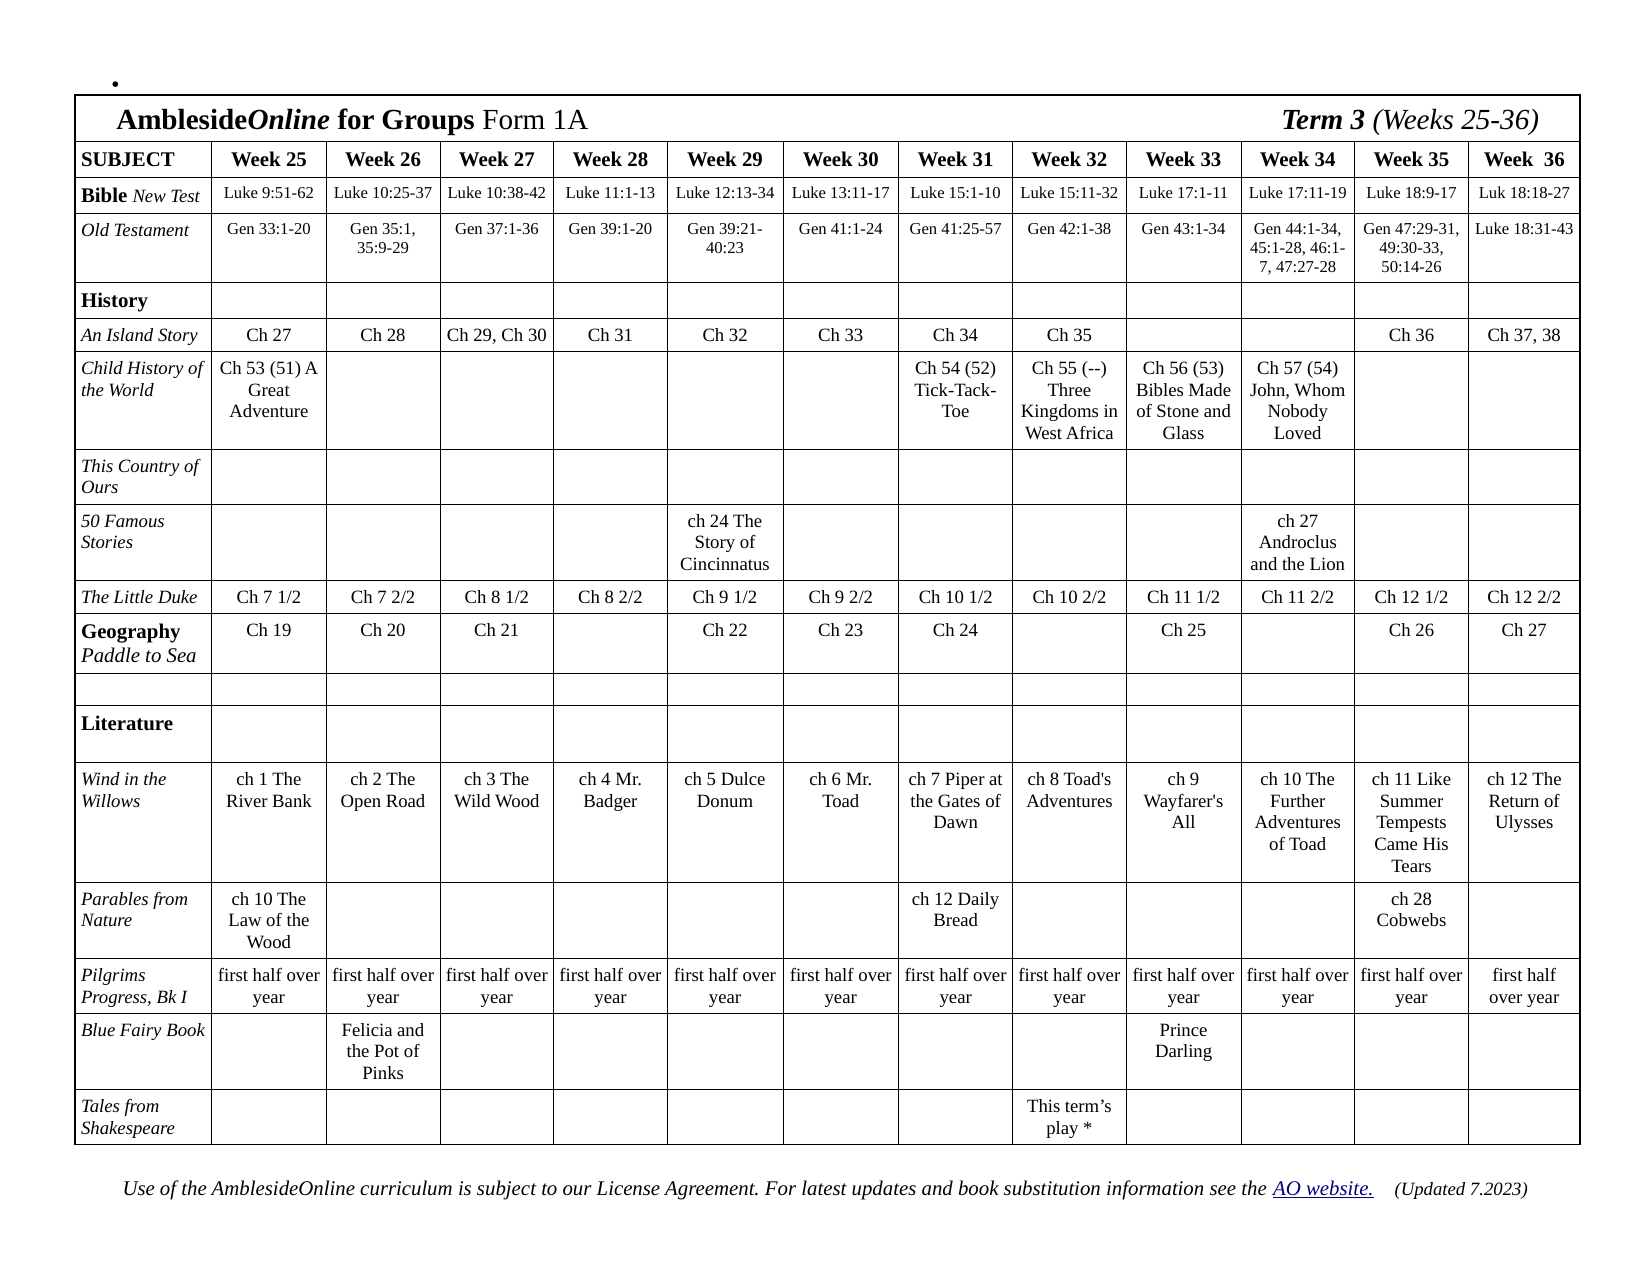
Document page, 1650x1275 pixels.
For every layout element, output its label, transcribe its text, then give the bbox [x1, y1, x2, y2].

table_cell Gen 41:1-24 [784, 214, 898, 282]
table_cell [327, 883, 440, 958]
table_cell Ch 19 [212, 614, 326, 673]
table_cell Ch 10 1/2 [899, 581, 1012, 613]
table_cell [1127, 283, 1241, 318]
table_cell Ch 9 2/2 [784, 581, 898, 613]
table_cell Felicia and the Pot of Pinks [327, 1014, 440, 1089]
table_cell ch 10 The Further Adventures of Toad [1242, 763, 1354, 882]
table_cell Gen 33:1-20 [212, 214, 326, 282]
table_cell [441, 1014, 553, 1089]
table_cell [899, 1014, 1012, 1089]
table_cell ch 5 Dulce Donum [668, 763, 783, 882]
table_cell first half over year [1013, 959, 1126, 1013]
table_cell [1355, 352, 1468, 449]
table_cell [899, 450, 1012, 504]
table_cell [899, 674, 1012, 705]
table_cell [554, 352, 667, 449]
table_cell Ch 27 [212, 319, 326, 351]
table_cell Ch 23 [784, 614, 898, 673]
table_cell ch 12 The Return of Ulysses [1469, 763, 1579, 882]
table_cell [1469, 1014, 1579, 1089]
table_cell first half over year [441, 959, 553, 1013]
table_cell [784, 352, 898, 449]
table_cell Ch 53 (51) A Great Adventure [212, 352, 326, 449]
table_cell Luke 11:1-13 [554, 178, 667, 213]
table_cell first half over year [212, 959, 326, 1013]
table_cell [784, 505, 898, 580]
table_cell Gen 47:29-31, 49:30-33, 50:14-26 [1355, 214, 1468, 282]
table_cell [1013, 674, 1126, 705]
table_cell [554, 674, 667, 705]
table_cell Ch 11 2/2 [1242, 581, 1354, 613]
table_cell ch 10 The Law of the Wood [212, 883, 326, 958]
table_cell [668, 1090, 783, 1144]
table_cell ch 7 Piper at the Gates of Dawn [899, 763, 1012, 882]
table_cell [1469, 1090, 1579, 1144]
table_cell Literature [76, 706, 211, 762]
table_cell ch 11 Like Summer Tempests Came His Tears [1355, 763, 1468, 882]
table_cell [327, 352, 440, 449]
table_cell Week 35 [1355, 142, 1468, 177]
table_cell [441, 352, 553, 449]
table_cell The Little Duke [76, 581, 211, 613]
table_cell Luke 17:1-11 [1127, 178, 1241, 213]
table_cell [212, 1014, 326, 1089]
table_cell first half over year [1242, 959, 1354, 1013]
table_cell Prince Darling [1127, 1014, 1241, 1089]
table_cell Ch 8 1/2 [441, 581, 553, 613]
table_cell [441, 883, 553, 958]
table_cell [668, 706, 783, 762]
table_cell [212, 674, 326, 705]
table_cell [441, 450, 553, 504]
table_cell Ch 7 1/2 [212, 581, 326, 613]
table_cell [668, 283, 783, 318]
table_cell first half over year [554, 959, 667, 1013]
table_cell [1355, 1014, 1468, 1089]
table_cell Ch 10 2/2 [1013, 581, 1126, 613]
table_cell [1242, 706, 1354, 762]
table_cell [1127, 319, 1241, 351]
table_cell [1469, 674, 1579, 705]
table_cell Gen 39:1-20 [554, 214, 667, 282]
table_cell ch 8 Toad's Adventures [1013, 763, 1126, 882]
table_cell Ch 21 [441, 614, 553, 673]
table_cell Luke 18:31-43 [1469, 214, 1579, 282]
table_cell [899, 283, 1012, 318]
table_cell Ch 24 [899, 614, 1012, 673]
table_cell Gen 39:21-40:23 [668, 214, 783, 282]
table_cell Ch 22 [668, 614, 783, 673]
table_cell [1469, 883, 1579, 958]
table_cell Ch 31 [554, 319, 667, 351]
table_cell Week 25 [212, 142, 326, 177]
table_cell first half over year [1127, 959, 1241, 1013]
table_cell [212, 706, 326, 762]
table_cell [1242, 450, 1354, 504]
table_cell [1242, 283, 1354, 318]
table_cell Gen 35:1, 35:9-29 [327, 214, 440, 282]
table_cell Ch 20 [327, 614, 440, 673]
table_cell Gen 43:1-34 [1127, 214, 1241, 282]
table_cell [212, 1090, 326, 1144]
table_cell Luk 18:18-27 [1469, 178, 1579, 213]
table_cell Week 28 [554, 142, 667, 177]
table_cell [441, 283, 553, 318]
table_cell [668, 883, 783, 958]
table_cell This Country of Ours [76, 450, 211, 504]
table_cell Ch 37, 38 [1469, 319, 1579, 351]
table_cell Luke 15:1-10 [899, 178, 1012, 213]
table_cell [554, 1014, 667, 1089]
table_cell History [76, 283, 211, 318]
table_cell [554, 614, 667, 673]
table_cell [76, 674, 211, 705]
table_cell Ch 27 [1469, 614, 1579, 673]
table_cell Blue Fairy Book [76, 1014, 211, 1089]
table_cell [1355, 450, 1468, 504]
table_cell Ch 12 1/2 [1355, 581, 1468, 613]
table_cell [1013, 450, 1126, 504]
table_cell Ch 32 [668, 319, 783, 351]
table_cell [899, 706, 1012, 762]
table_cell [668, 1014, 783, 1089]
table_cell [784, 674, 898, 705]
table_cell Ch 26 [1355, 614, 1468, 673]
table_cell Wind in the Willows [76, 763, 211, 882]
table_cell Ch 56 (53) Bibles Made of Stone and Glass [1127, 352, 1241, 449]
table_cell Week 32 [1013, 142, 1126, 177]
table_cell Luke 10:38-42 [441, 178, 553, 213]
table_cell first half over year [784, 959, 898, 1013]
table_cell Ch 54 (52) Tick-Tack-Toe [899, 352, 1012, 449]
table_cell first half over year [1469, 959, 1579, 1013]
table_cell Week 31 [899, 142, 1012, 177]
table_cell Luke 12:13-34 [668, 178, 783, 213]
table_cell Pilgrims Progress, Bk I [76, 959, 211, 1013]
table_cell [1242, 1090, 1354, 1144]
table_cell [554, 1090, 667, 1144]
table_cell ch 4 Mr. Badger [554, 763, 667, 882]
table_cell ch 6 Mr. Toad [784, 763, 898, 882]
table_cell [1242, 319, 1354, 351]
table_cell [1469, 505, 1579, 580]
table_cell Ch 11 1/2 [1127, 581, 1241, 613]
table_cell [327, 1090, 440, 1144]
table_cell [1355, 283, 1468, 318]
table_cell [327, 283, 440, 318]
table_cell [441, 1090, 553, 1144]
table_cell [1469, 283, 1579, 318]
table_cell Luke 10:25-37 [327, 178, 440, 213]
table_cell Geography Paddle to Sea [76, 614, 211, 673]
table_cell [1127, 505, 1241, 580]
table_cell Week 36 [1469, 142, 1579, 177]
table_cell [1013, 505, 1126, 580]
table_cell ch 24 The Story of Cincinnatus [668, 505, 783, 580]
table_cell [1013, 283, 1126, 318]
table_cell [1127, 883, 1241, 958]
table_cell [327, 674, 440, 705]
table_cell Ch 36 [1355, 319, 1468, 351]
table_cell [1013, 706, 1126, 762]
table_cell Luke 13:11-17 [784, 178, 898, 213]
table_cell Ch 28 [327, 319, 440, 351]
table_cell [784, 1014, 898, 1089]
table_cell [1127, 450, 1241, 504]
table_cell [1013, 1014, 1126, 1089]
table_cell Week 26 [327, 142, 440, 177]
table_cell ch 28 Cobwebs [1355, 883, 1468, 958]
table_cell [784, 1090, 898, 1144]
table_cell Ch 57 (54) John, Whom Nobody Loved [1242, 352, 1354, 449]
table_cell [668, 674, 783, 705]
table_cell Gen 42:1-38 [1013, 214, 1126, 282]
table_cell [1127, 674, 1241, 705]
table_cell [327, 706, 440, 762]
table_cell [212, 450, 326, 504]
table_cell [554, 450, 667, 504]
table_cell ch 1 The River Bank [212, 763, 326, 882]
table_cell SUBJECT [76, 142, 211, 177]
table_cell 50 Famous Stories [76, 505, 211, 580]
table_cell [1242, 614, 1354, 673]
table_cell [899, 505, 1012, 580]
table_cell Week 34 [1242, 142, 1354, 177]
table_cell [668, 352, 783, 449]
table_cell [212, 283, 326, 318]
table_cell An Island Story [76, 319, 211, 351]
table_cell Gen 41:25-57 [899, 214, 1012, 282]
table_cell Ch 9 1/2 [668, 581, 783, 613]
table_cell Ch 29, Ch 30 [441, 319, 553, 351]
table_cell Gen 44:1-34, 45:1-28, 46:1-7, 47:27-28 [1242, 214, 1354, 282]
table_cell [899, 1090, 1012, 1144]
table_cell [1469, 706, 1579, 762]
table_cell Week 29 [668, 142, 783, 177]
table_cell Child History of the World [76, 352, 211, 449]
table_cell Ch 8 2/2 [554, 581, 667, 613]
table_cell [1013, 883, 1126, 958]
table_cell Old Testament [76, 214, 211, 282]
table_cell Bible New Test [76, 178, 211, 213]
table_cell [784, 883, 898, 958]
table_cell Tales from Shakespeare [76, 1090, 211, 1144]
table_cell [1013, 614, 1126, 673]
table_cell Luke 17:11-19 [1242, 178, 1354, 213]
table_cell Ch 12 2/2 [1469, 581, 1579, 613]
table_cell [784, 706, 898, 762]
table_cell [1355, 505, 1468, 580]
table_cell [1242, 883, 1354, 958]
table_cell [1355, 1090, 1468, 1144]
table_cell [784, 450, 898, 504]
table_cell [327, 505, 440, 580]
table_cell first half over year [1355, 959, 1468, 1013]
table_cell first half over year [327, 959, 440, 1013]
table_cell [327, 450, 440, 504]
table_cell [554, 883, 667, 958]
table_cell [554, 706, 667, 762]
table_cell Week 30 [784, 142, 898, 177]
table_cell first half over year [668, 959, 783, 1013]
table_cell Ch 7 2/2 [327, 581, 440, 613]
table_cell [668, 450, 783, 504]
table_header AmblesideOnline for Groups Form 1A Term 3 (Weeks 25-36) [76, 96, 1579, 141]
table_cell [441, 674, 553, 705]
table_cell [1127, 706, 1241, 762]
table_cell [441, 706, 553, 762]
table_cell ch 2 The Open Road [327, 763, 440, 882]
table_cell [1469, 352, 1579, 449]
table_cell Ch 55 (--) Three Kingdoms in West Africa [1013, 352, 1126, 449]
table_cell [784, 283, 898, 318]
table_cell Parables from Nature [76, 883, 211, 958]
table_cell [1242, 1014, 1354, 1089]
table_cell [554, 505, 667, 580]
table_cell [1355, 674, 1468, 705]
table_cell first half over year [899, 959, 1012, 1013]
table_cell Luke 18:9-17 [1355, 178, 1468, 213]
table_cell This term’s play * [1013, 1090, 1126, 1144]
table_cell Luke 9:51-62 [212, 178, 326, 213]
table_cell [1355, 706, 1468, 762]
table_cell ch 27 Androclus and the Lion [1242, 505, 1354, 580]
table_cell Ch 33 [784, 319, 898, 351]
table_cell [441, 505, 553, 580]
table_cell [212, 505, 326, 580]
table_cell [1127, 1090, 1241, 1144]
table_cell Ch 25 [1127, 614, 1241, 673]
table_cell [1242, 674, 1354, 705]
table_cell Ch 34 [899, 319, 1012, 351]
table_cell Week 33 [1127, 142, 1241, 177]
table_cell [554, 283, 667, 318]
table_cell Ch 35 [1013, 319, 1126, 351]
table_cell ch 12 Daily Bread [899, 883, 1012, 958]
table_cell ch 3 The Wild Wood [441, 763, 553, 882]
table_cell Gen 37:1-36 [441, 214, 553, 282]
table_cell [1469, 450, 1579, 504]
table_cell Week 27 [441, 142, 553, 177]
table_cell Luke 15:11-32 [1013, 178, 1126, 213]
table_cell ch 9 Wayfarer's All [1127, 763, 1241, 882]
